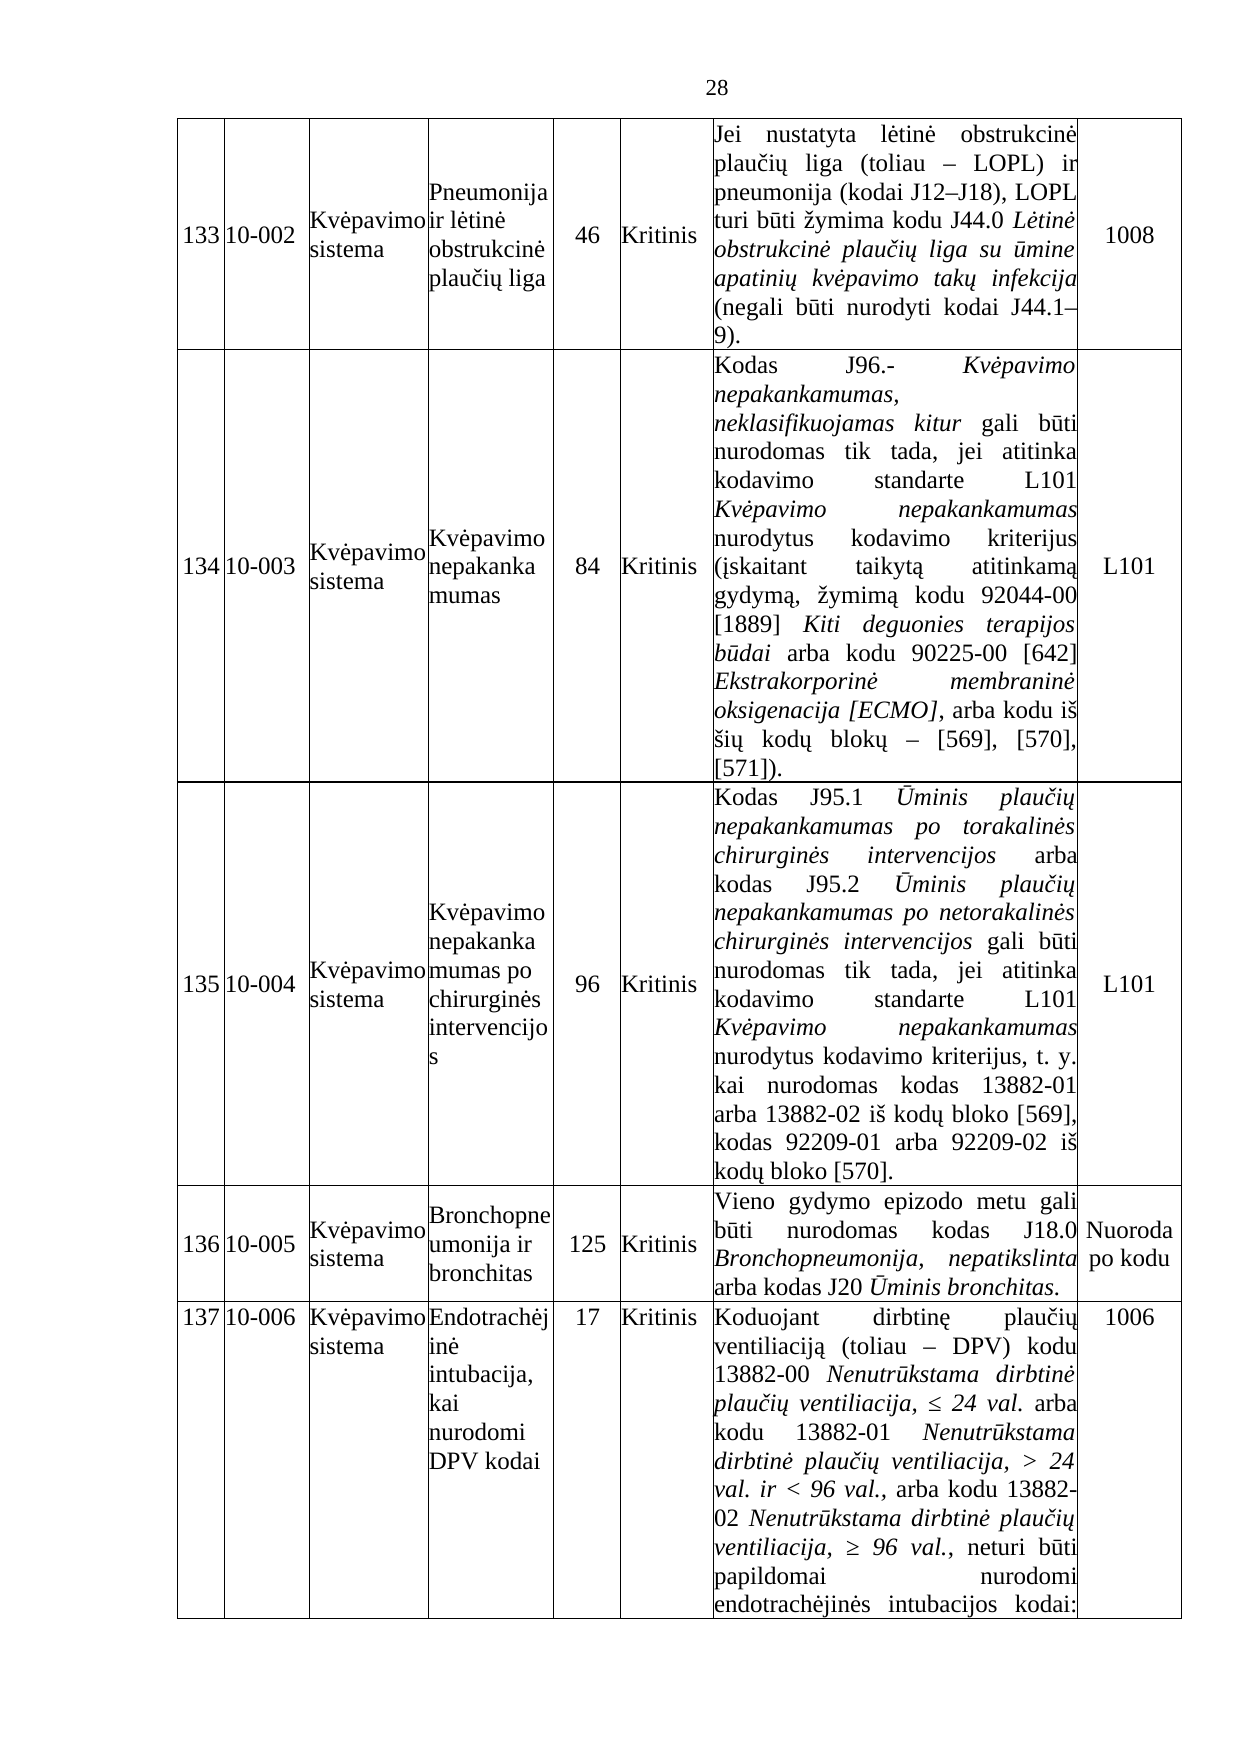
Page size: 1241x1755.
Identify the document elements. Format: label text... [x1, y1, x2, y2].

table_cell Nuoroda po kodu [1078, 1186, 1181, 1301]
table_cell Kritinis [621, 119, 713, 349]
table_cell Endotrachėjinė intubacija, kai nurodomi DPV kodai [429, 1302, 553, 1618]
table_cell Pneumonija ir lėtinė obstrukcinė plaučių liga [429, 119, 553, 349]
table_cell Koduojant dirbtinę plaučių ventiliaciją (toliau – DPV) kodu 13882-00 Nenutrūkstama dirbtinė plaučių ventiliacija, ≤ 24 val. arba kodu 13882-01 Nenutrūkstama dirbtinė plaučių ventiliacija, > 24 val. ir < 96 val., arba kodu 13882-02 Nenutrūkstama dirbtinė plaučių ventiliacija, ≥ 96 val., neturi būti papildomai nurodomi endotrachėjinės intubacijos kodai: [714, 1302, 1077, 1618]
table_cell 84 [554, 350, 620, 781]
table_cell Kvėpavimo nepakankamumas [429, 350, 553, 781]
table_cell 135 [178, 783, 224, 1185]
table_cell 133 [178, 119, 224, 349]
table_cell Kvėpavimo sistema [310, 783, 428, 1185]
table_cell Kritinis [621, 783, 713, 1185]
table_cell Kvėpavimo sistema [310, 1302, 428, 1618]
table_cell Kvėpavimo nepakankamumas po chirurginės intervencijos [429, 783, 553, 1185]
table_cell 46 [554, 119, 620, 349]
table_cell Kvėpavimo sistema [310, 119, 428, 349]
table_cell Kritinis [621, 1186, 713, 1301]
table_cell 125 [554, 1186, 620, 1301]
table_cell Jei nustatyta lėtinė obstrukcinė plaučių liga (toliau – LOPL) ir pneumonija (kodai J12–J18), LOPL turi būti žymima kodu J44.0 Lėtinė obstrukcinė plaučių liga su ūmine apatinių kvėpavimo takų infekcija (negali būti nurodyti kodai J44.1–9). [714, 119, 1077, 349]
table_cell Kritinis [621, 1302, 713, 1618]
table_cell 10-002 [225, 119, 309, 349]
table_cell 1008 [1078, 119, 1181, 349]
table_cell 10-003 [225, 350, 309, 781]
table_cell Kvėpavimo sistema [310, 350, 428, 781]
table_cell L101 [1078, 350, 1181, 781]
table_cell Bronchopneumonija ir bronchitas [429, 1186, 553, 1301]
table_cell Kodas J96.- Kvėpavimo nepakankamumas, neklasifikuojamas kitur gali būti nurodomas tik tada, jei atitinka kodavimo standarte L101 Kvėpavimo nepakankamumas nurodytus kodavimo kriterijus (įskaitant taikytą atitinkamą gydymą, žymimą kodu 92044-00 [1889] Kiti deguonies terapijos būdai arba kodu 90225-00 [642] Ekstrakorporinė membraninė oksigenacija [ECMO], arba kodu iš šių kodų blokų – [569], [570], [571]). [714, 350, 1077, 781]
table_cell L101 [1078, 783, 1181, 1185]
table_cell Kritinis [621, 350, 713, 781]
table_cell 17 [554, 1302, 620, 1618]
table_cell 10-006 [225, 1302, 309, 1618]
table_cell 10-004 [225, 783, 309, 1185]
table_cell Kvėpavimo sistema [310, 1186, 428, 1301]
table_cell Vieno gydymo epizodo metu gali būti nurodomas kodas J18.0 Bronchopneumonija, nepatikslinta arba kodas J20 Ūminis bronchitas. [714, 1186, 1077, 1301]
table_cell 96 [554, 783, 620, 1185]
table_cell Kodas J95.1 Ūminis plaučių nepakankamumas po torakalinės chirurginės intervencijos arba kodas J95.2 Ūminis plaučių nepakankamumas po netorakalinės chirurginės intervencijos gali būti nurodomas tik tada, jei atitinka kodavimo standarte L101 Kvėpavimo nepakankamumas nurodytus kodavimo kriterijus, t. y. kai nurodomas kodas 13882-01 arba 13882-02 iš kodų bloko [569], kodas 92209-01 arba 92209-02 iš kodų bloko [570]. [714, 783, 1077, 1185]
table_cell 10-005 [225, 1186, 309, 1301]
table_cell 137 [178, 1302, 224, 1618]
table_cell 136 [178, 1186, 224, 1301]
table_cell 134 [178, 350, 224, 781]
table_cell 1006 [1078, 1302, 1181, 1618]
